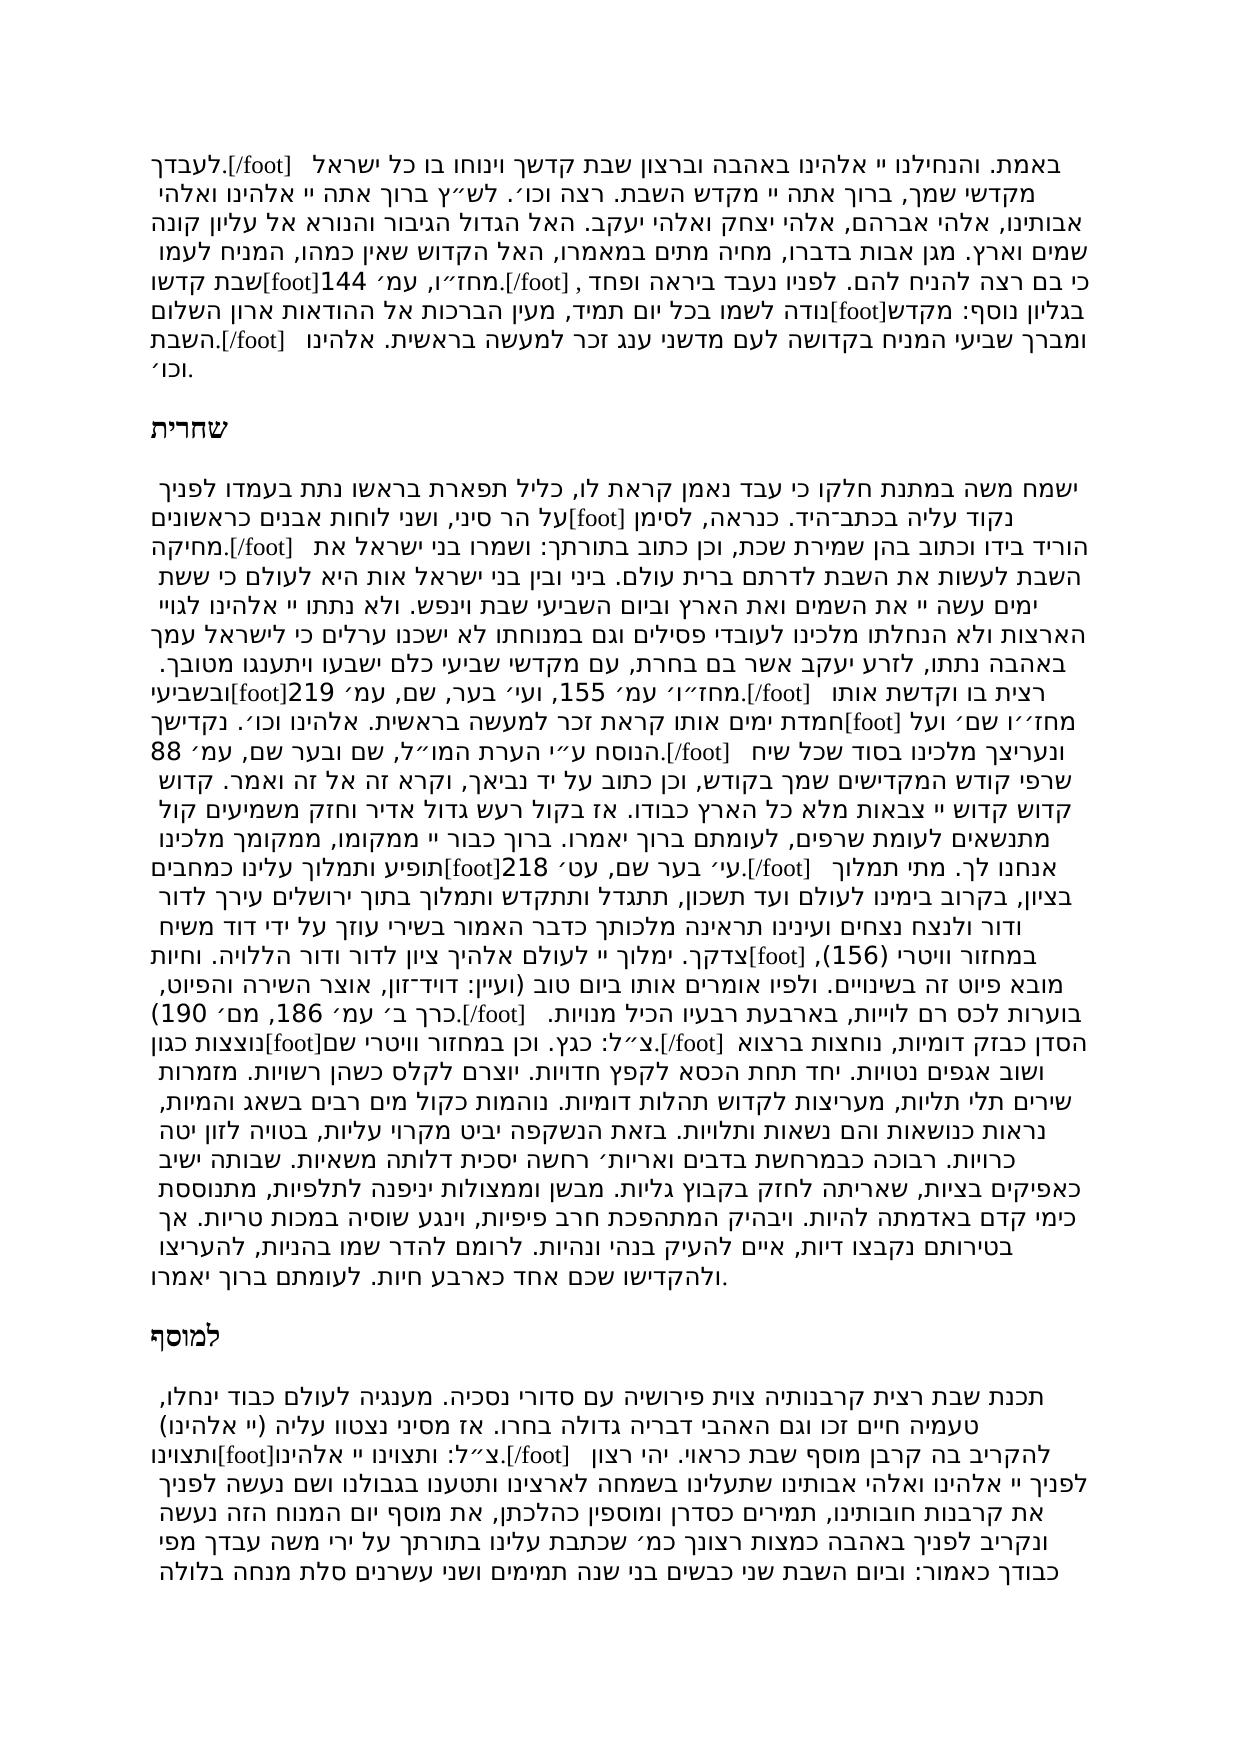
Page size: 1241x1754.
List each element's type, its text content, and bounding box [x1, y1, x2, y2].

text אתה קדשת את יום השביעי לשמך תכלית מעשה שמים וארץ וברכתו מכל הימים וקדשתו מכל הזמנים וכן כתוב בתורתך. ויכלו השמים והארץ וכל צבאם, ויכל אלהים ביום השביעי מלאכתו אשר עשה וישבות ביום השביעי מכל מלאכתו אשר עשה, ויברך אלהים את יום השביעי ויקדש אותו כי בו שבת מכל מלאכתו אשר ברא אלהים לעשות. אלהינו ואלהי אבותינו רצה נא במנוחתנו וקדשינו במצותיך ותן חלקינו בתורתך ושבענו מטובך ושמחנו בישועתך וטהר לבנו לעבודך[foot]וכן להלן בתפילת ראש השנה; ובתפילות יו״ט: לעבדך.[/foot] באמת. והנחילנו יי אלהינו באהבה וברצון שבת קדשך וינוחו בו כל ישראל מקדשי שמך, ברוך אתה יי מקדש השבת. רצה וכו׳. לש״ץ ברוך אתה יי אלהינו ואלהי אבותינו, אלהי אברהם, אלהי יצחק ואלהי יעקב. האל הגדול הגיבור והנורא אל עליון קונה שמים וארץ. מגן אבות בדברו, מחיה מתים במאמרו, האל הקדוש שאין כמהו, המניח לעמו שבת קדשו[foot]מחז״ו, עמ׳ 144.[/foot] , כי בם רצה להניח להם. לפניו נעבד ביראה ופחד נודה לשמו בכל יום תמיד, מעין הברכות אל ההודאות ארון השלום[foot]בגליון נוסף: מקדש השבת.[/foot] ומברך שביעי המניח בקדושה לעם מדשני ענג זכר למעשה בראשית. אלהינו וכו׳. [150, 150, 1090, 383]
subtitle שחרית [150, 413, 1090, 445]
text ישמח משה במתנת חלקו כי עבד נאמן קראת לו, כליל תפארת בראשו נתת בעמדו לפניך על הר סיני, ושני לוחות אבנים כראשונים[foot]נקוד עליה בכתב־היד. כנראה, לסימן מחיקה.[/foot] הוריד בידו וכתוב בהן שמירת שכת, וכן כתוב בתורתך: ושמרו בני ישראל את השבת לעשות את השבת לדרתם ברית עולם. ביני ובין בני ישראל אות היא לעולם כי ששת ימים עשה יי את השמים ואת הארץ וביום השביעי שבת וינפש. ולא נתתו יי אלהינו לגויי הארצות ולא הנחלתו מלכינו לעובדי פסילים וגם במנוחתו לא ישכנו ערלים כי לישראל עמך באהבה נתתו, לזרע יעקב אשר בם בחרת, עם מקדשי שביעי כלם ישבעו ויתענגו מטובך. ובשביעי[foot]מחז״ו׳ עמ׳ 155, ועי׳ בער, שם, עמ׳ 219.[/foot] רצית בו וקדשת אותו חמדת ימים אותו קראת זכר למעשה בראשית. אלהינו וכו׳. נקדישך[foot]מחז׳׳ו שם׳ ועל הנוסח ע״י הערת המו״ל, שם ובער שם, עמ׳ 88.[/foot] ונעריצך מלכינו בסוד שכל שיח שרפי קודש המקדישים שמך בקודש, וכן כתוב על יד נביאך, וקרא זה אל זה ואמר. קדוש קדוש קדוש יי צבאות מלא כל הארץ כבודו. אז בקול רעש גדול אדיר וחזק משמיעים קול מתנשאים לעומת שרפים, לעומתם ברוך יאמרו. ברוך כבור יי ממקומו, ממקומך מלכינו תופיע ותמלוך עלינו כמחבים[foot]עי׳ בער שם, עט׳ 218.[/foot] אנחנו לך. מתי תמלוך בציון, בקרוב בימינו לעולם ועד תשכון, תתגדל ותתקדש ותמלוך בתוך ירושלים עירך לדור ודור ולנצח נצחים ועינינו תראינה מלכותך כדבר האמור בשירי עוזך על ידי דוד משיח צדקך. ימלוך יי לעולם אלהיך ציון לדור ודור הללויה. וחיות[foot]במחזור וויטרי (156), מובא פיוט זה בשינויים. ולפיו אומרים אותו ביום טוב (ועיין: דויד־זון, אוצר השירה והפיוט, כרך ב׳ עמ׳ 186, מם׳ 190).[/foot] בוערות לכס רם לוייות, בארבעת רבעיו הכיל מנויות. נוצצות כגון[foot]צ״ל: כגץ. וכן במחזור וויטרי שם.[/foot] הסדן כבזק דומיות, נוחצות ברצוא ושוב אגפים נטויות. יחד תחת הכסא לקפץ חדויות. יוצרם לקלס כשהן רשויות. מזמרות שירים תלי תליות, מעריצות לקדוש תהלות דומיות. נוהמות כקול מים רבים בשאג והמיות, נראות כנושאות והם נשאות ותלויות. בזאת הנשקפה יביט מקרוי עליות, בטויה לזון יטה כרויות. רבוכה כבמרחשת בדבים ואריות׳ רחשה יסכית דלותה משאיות. שבותה ישיב כאפיקים בציות, שאריתה לחזק בקבוץ גליות. מבשן וממצולות יניפנה לתלפיות, מתנוססת כימי קדם באדמתה להיות. ויבהיק המתהפכת חרב פיפיות, וינגע שוסיה במכות טריות. אך בטירותם נקבצו דיות, איים להעיק בנהי ונהיות. לרומם להדר שמו בהניות, להעריצו ולהקדישו שכם אחד כארבע חיות. לעומתם ברוך יאמרו. [150, 474, 1090, 1291]
text תכנת שבת רצית קרבנותיה צוית פירושיה עם סדורי נסכיה. מענגיה לעולם כבוד ינחלו, טעמיה חיים זכו וגם האהבי דבריה גדולה בחרו. אז מסיני נצטוו עליה (יי אלהינו) ותצוינו[foot]צ״ל: ותצוינו יי אלהינו.[/foot] להקריב בה קרבן מוסף שבת כראוי. יהי רצון לפניך יי אלהינו ואלהי אבותינו שתעלינו בשמחה לארצינו ותטענו בגבולנו ושם נעשה לפניך את קרבנות חובותינו, תמירים כסדרן ומוספין כהלכתן, את מוסף יום המנוח הזה נעשה ונקריב לפניך באהבה כמצות רצונך כמ׳ שכתבת עלינו בתורתך על ירי משה עבדך מפי כבודך כאמור: וביום השבת שני כבשים בני שנה תמימים ושני עשרנים סלת מנחה בלולה בשמן ונסכו עולת שבת בשבתו על עולת התמיד (יעשה) ונסכה. ישמחו במלכותך שומרי שבת וקראי ענג, עם מקדשי שביעי כולם ישבעו ויתענגו מטובך ובשביעי רצית בו וקדשת אותו חמדת ימים אותו קראת זכר למעשה בראשית. אלהינו (למנח׳). [150, 1382, 1090, 1586]
subtitle למוסף [150, 1320, 1090, 1352]
